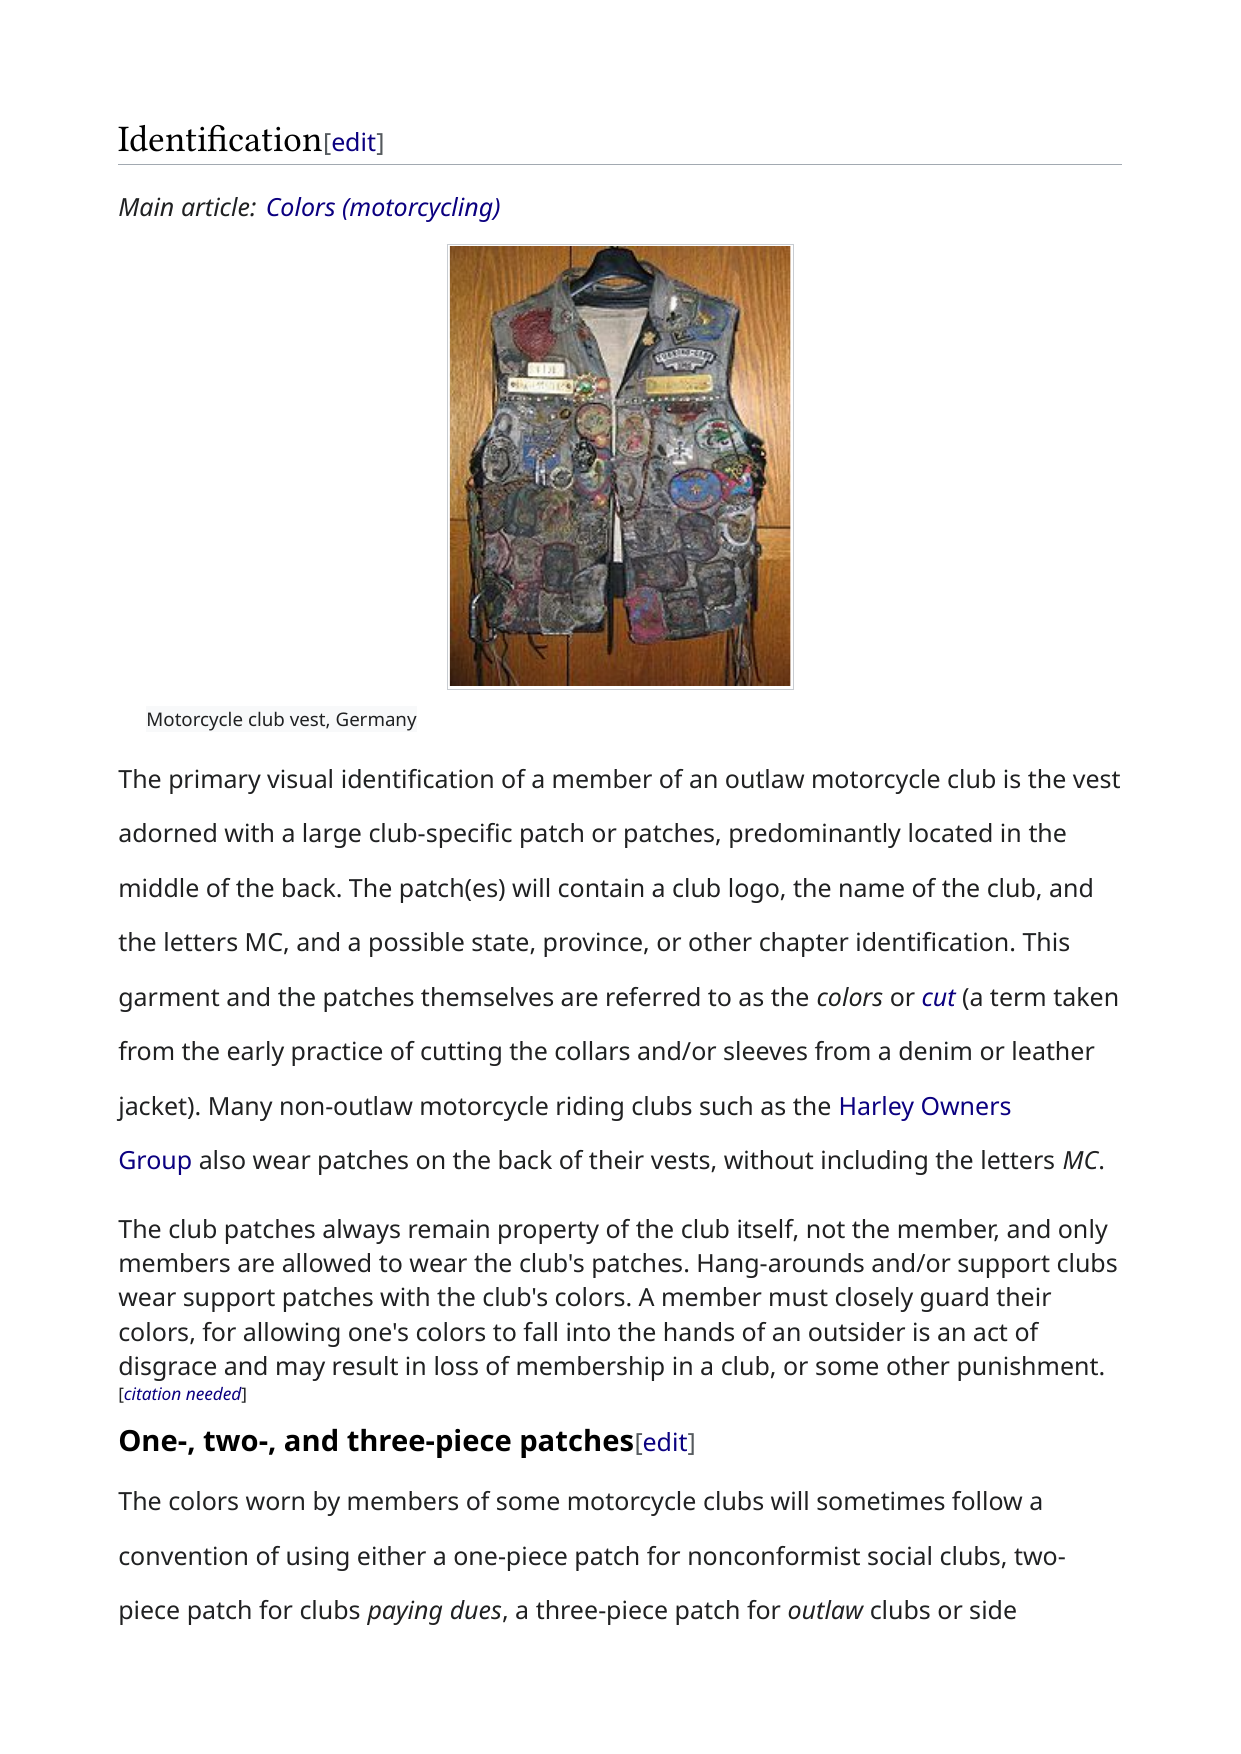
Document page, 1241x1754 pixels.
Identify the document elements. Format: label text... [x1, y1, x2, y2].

text The colors worn by members of some motorcycle clubs will sometimes follow a convention of using either a one-piece patch for nonconformist social clubs, two-piece patch for clubs paying dues, a three-piece patch for outlaw clubs or side [118, 1484, 1122, 1627]
subtitle Identification[edit] [118, 118, 1122, 164]
subtitle One-, two-, and three-piece patches[edit] [118, 1420, 1122, 1460]
text The club patches always remain property of the club itself, not the member, and only members are allowed to wear the club's patches. Hang-arounds and/or support clubs wear support patches with the club's colors. A member must closely guard their colors, for allowing one's colors to fall into the hands of an outsider is an act of disgrace and may result in loss of membership in a club, or some other punishment.[citation needed] [118, 1212, 1122, 1406]
text Motorcycle club vest, Germany [123, 706, 1122, 732]
text The primary visual identification of a member of an outlaw motorcycle club is the vest adorned with a large club-specific patch or patches, predominantly located in the middle of the back. The patch(es) will contain a club logo, the name of the club, and the letters MC, and a possible state, province, or other chapter identification. This garment and the patches themselves are referred to as the colors or cut (a term taken from the early practice of cutting the collars and/or sleeves from a denim or leather jacket). Many non-outlaw motorcycle riding clubs such as the Harley Owners Group also wear patches on the back of their vests, without including the letters MC. [118, 762, 1122, 1177]
picture [449, 246, 791, 686]
text Main article: Colors (motorcycling) [118, 189, 1122, 223]
